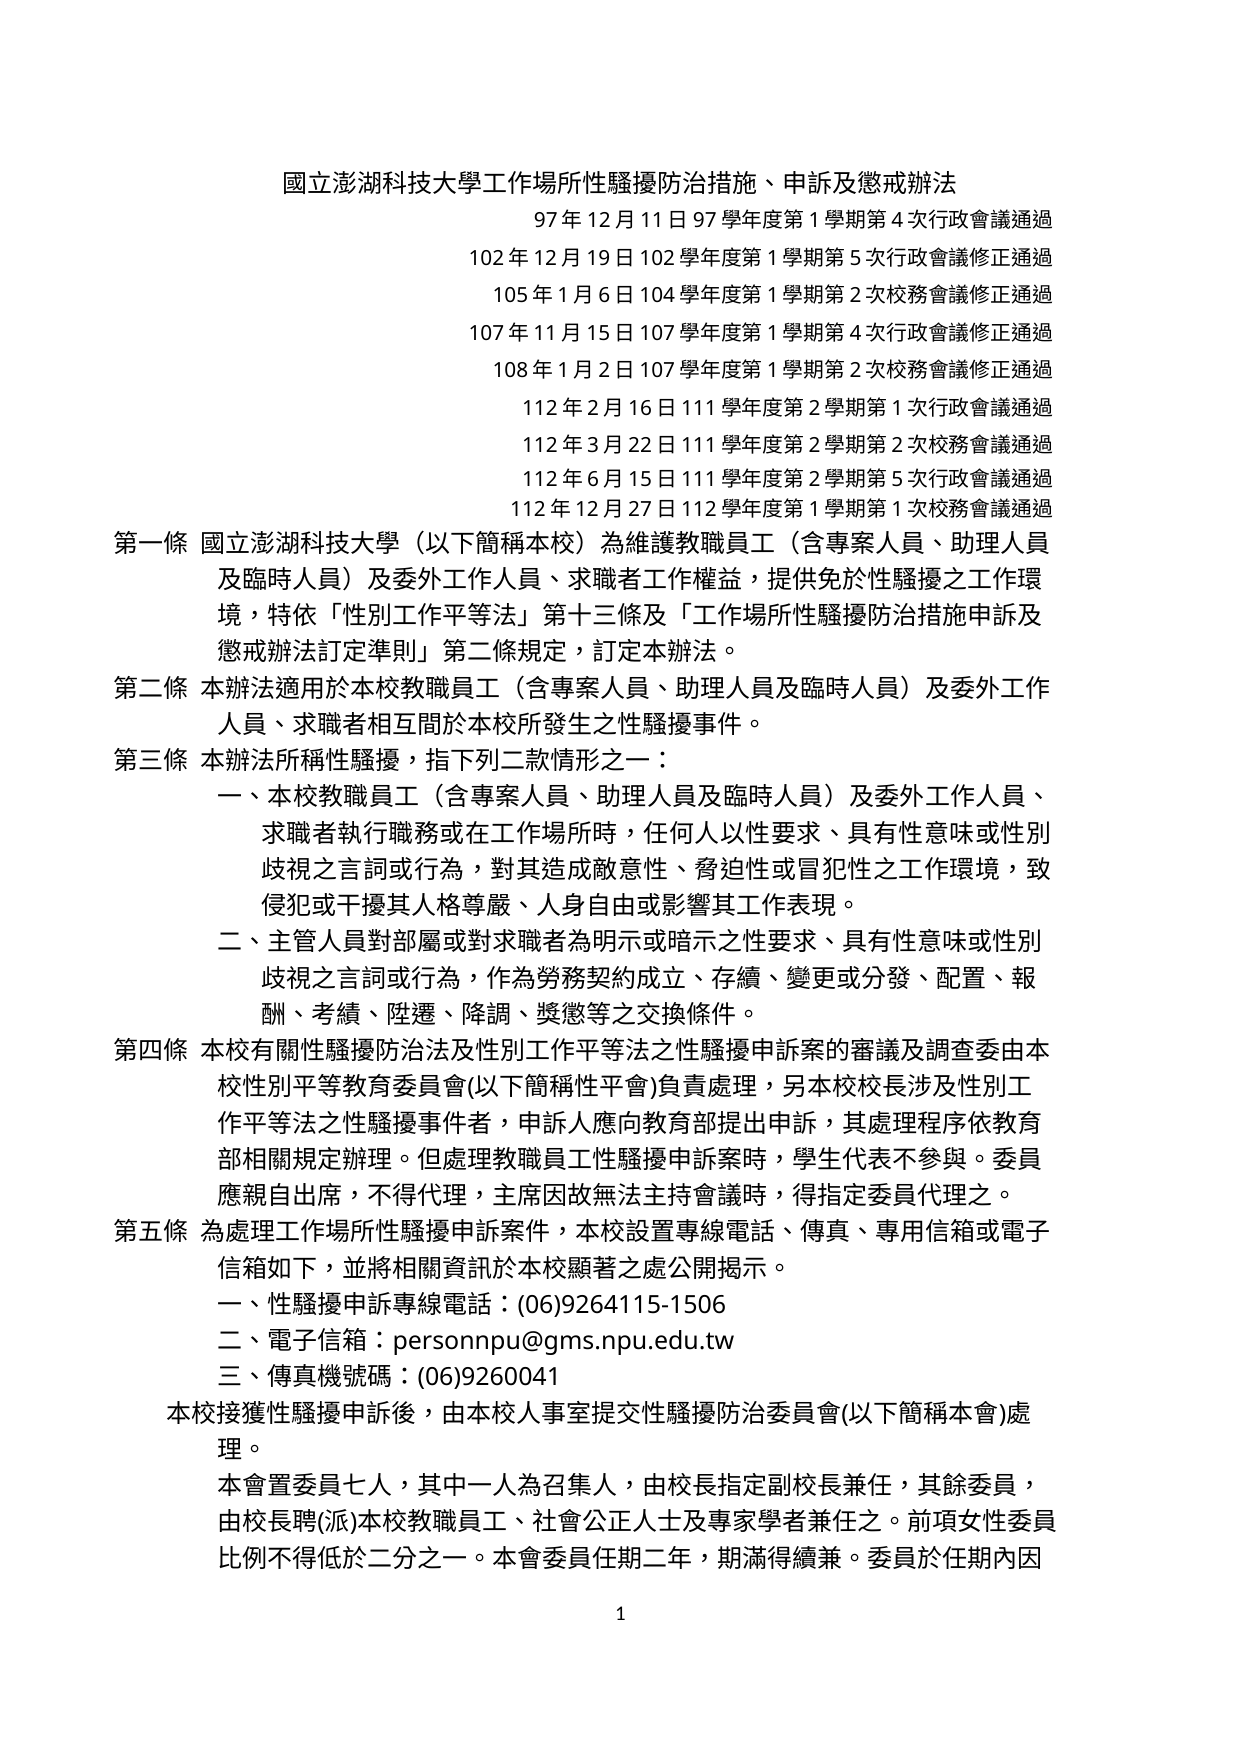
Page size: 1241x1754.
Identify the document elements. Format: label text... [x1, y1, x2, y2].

text 本校接獲性騷擾申訴後，由本校人事室提交性騷擾防治委員會(以下簡稱本會)處理。 [114, 1393, 1053, 1466]
text 105年1月6日104學年度第1學期第2次校務會議修正通過 [187, 275, 1053, 312]
text 三、傳真機號碼：(06)9260041 [217, 1357, 1053, 1393]
text 112年2月16日111學年度第2學期第1次行政會議通過 [187, 387, 1053, 425]
text 國立澎湖科技大學工作場所性騷擾防治措施、申訴及懲戒辦法 [187, 162, 1053, 200]
text 108年1月2日107學年度第1學期第2次校務會議修正通過 [187, 350, 1053, 387]
text 97年12月11日97學年度第1學期第4次行政會議通過 [187, 200, 1053, 237]
text 第三條 本辦法所稱性騷擾，指下列二款情形之一： [114, 741, 1053, 777]
text 一、本校教職員工（含專案人員、助理人員及臨時人員）及委外工作人員、求職者執行職務或在工作場所時，任何人以性要求、具有性意味或性別歧視之言詞或行為，對其造成敵意性、脅迫性或冒犯性之工作環境，致侵犯或干擾其人格尊嚴、人身自由或影響其工作表現。 [217, 777, 1053, 922]
text 112年12月27日112學年度第1學期第1次校務會議通過 [187, 493, 1053, 523]
text 本會置委員七人，其中一人為召集人，由校長指定副校長兼任，其餘委員，由校長聘(派)本校教職員工、社會公正人士及專家學者兼任之。前項女性委員比例不得低於二分之一。本會委員任期二年，期滿得續兼。委員於任期內因 [217, 1466, 1059, 1574]
text 第五條 為處理工作場所性騷擾申訴案件，本校設置專線電話、傳真、專用信箱或電子信箱如下，並將相關資訊於本校顯著之處公開揭示。 [114, 1212, 1053, 1284]
text 一、性騷擾申訴專線電話：(06)9264115-1506 [217, 1284, 1053, 1321]
text 第一條 國立澎湖科技大學（以下簡稱本校）為維護教職員工（含專案人員、助理人員及臨時人員）及委外工作人員、求職者工作權益，提供免於性騷擾之工作環境，特依「性別工作平等法」第十三條及「工作場所性騷擾防治措施申訴及懲戒辦法訂定準則」第二條規定，訂定本辦法。 [114, 523, 1053, 668]
text 第四條 本校有關性騷擾防治法及性別工作平等法之性騷擾申訴案的審議及調查委由本校性別平等教育委員會(以下簡稱性平會)負責處理，另本校校長涉及性別工作平等法之性騷擾事件者，申訴人應向教育部提出申訴，其處理程序依教育部相關規定辦理。但處理教職員工性騷擾申訴案時，學生代表不參與。委員應親自出席，不得代理，主席因故無法主持會議時，得指定委員代理之。 [114, 1031, 1053, 1212]
text 二、電子信箱：personnpu@gms.npu.edu.tw [217, 1321, 1053, 1357]
text 107年11月15日107學年度第1學期第4次行政會議修正通過 [187, 312, 1053, 350]
text 112年3月22日111學年度第2學期第2次校務會議通過 [187, 425, 1053, 462]
text 102年12月19日102學年度第1學期第5次行政會議修正通過 [187, 237, 1053, 275]
text 二、主管人員對部屬或對求職者為明示或暗示之性要求、具有性意味或性別歧視之言詞或行為，作為勞務契約成立、存續、變更或分發、配置、報酬、考績、陞遷、降調、獎懲等之交換條件。 [217, 922, 1053, 1031]
text 第二條 本辦法適用於本校教職員工（含專案人員、助理人員及臨時人員）及委外工作人員、求職者相互間於本校所發生之性騷擾事件。 [114, 668, 1053, 741]
text 112年6月15日111學年度第2學期第5次行政會議通過 [187, 462, 1053, 493]
